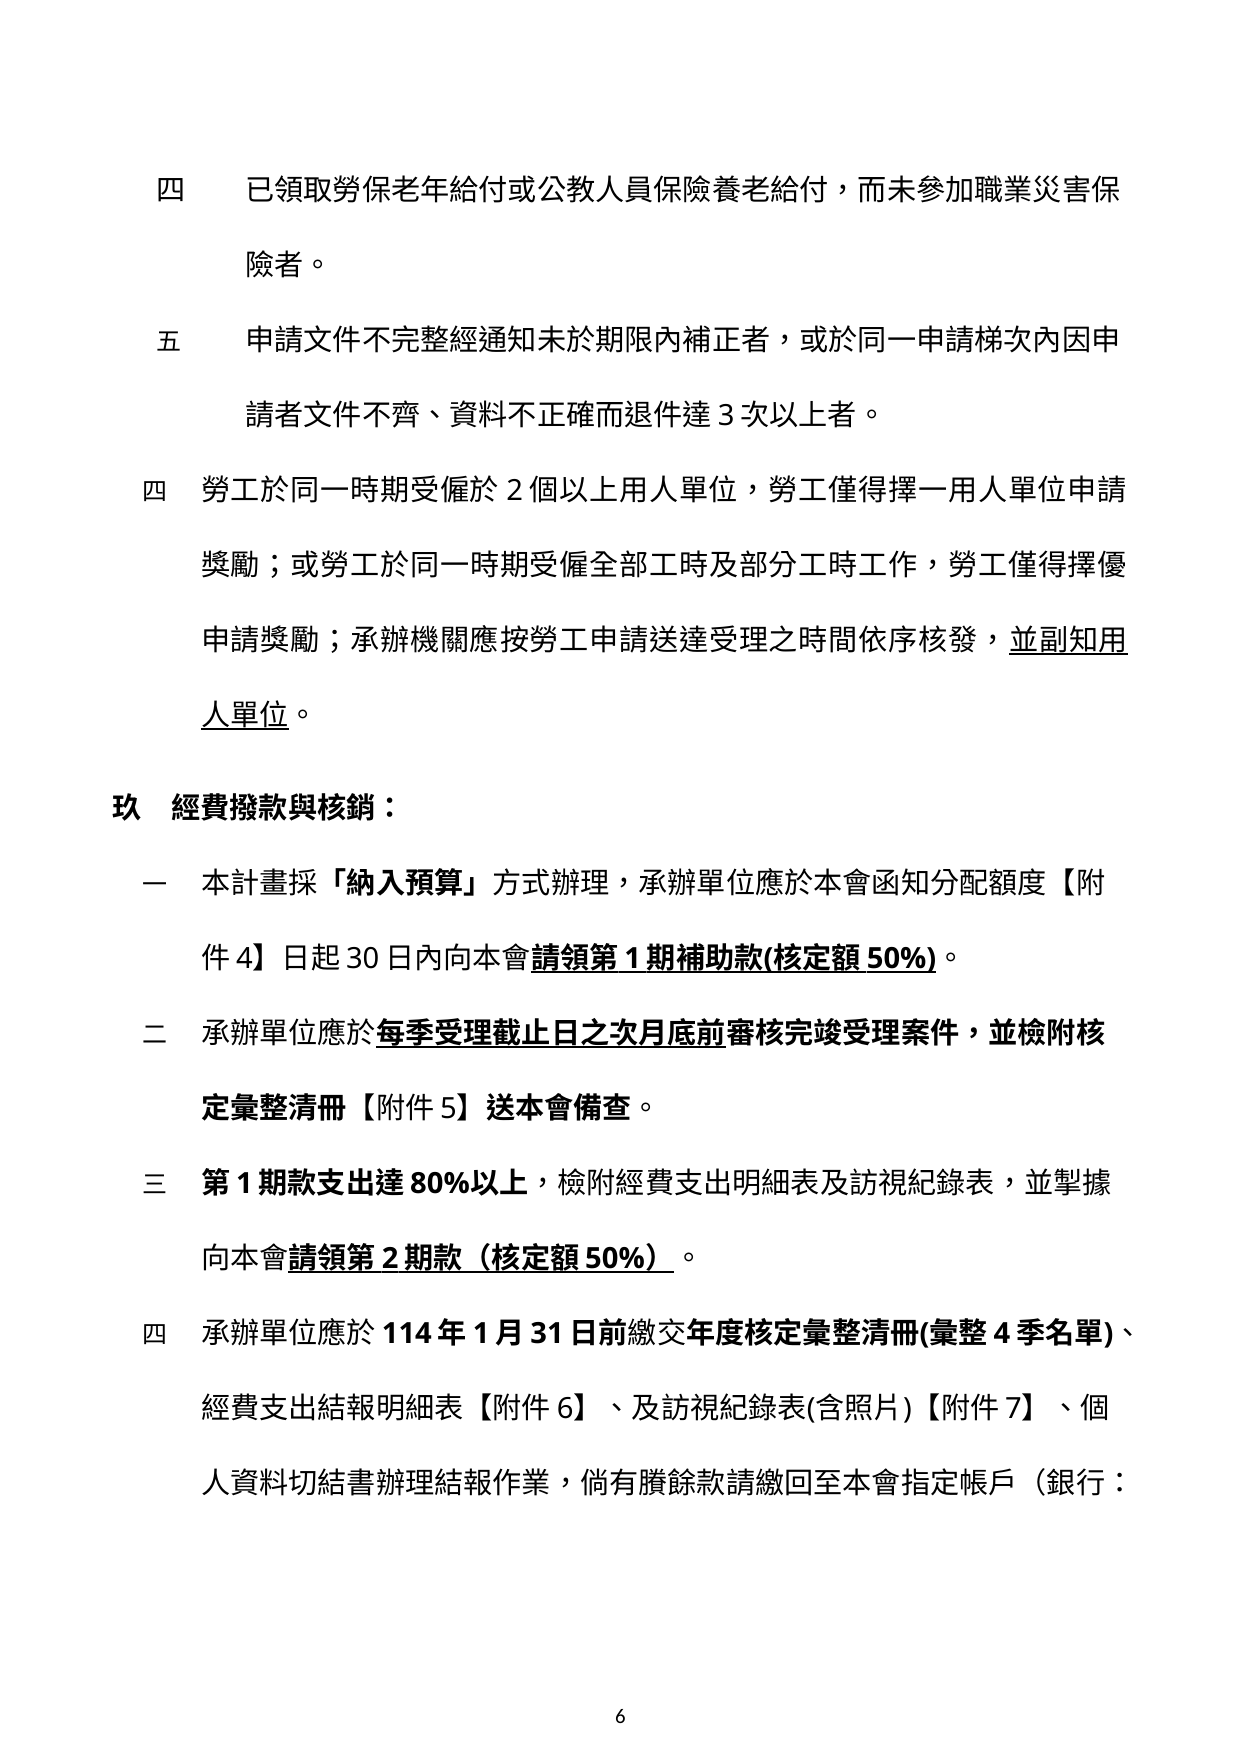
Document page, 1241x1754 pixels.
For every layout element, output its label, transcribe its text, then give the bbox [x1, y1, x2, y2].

list 勞工於同一時期受僱於2個以上用人單位，勞工僅得擇一用人單位申請獎勵；或勞工於同一時期受僱全部工時及部分工時工作，勞工僅得擇優申請獎勵；承辦機關應按勞工申請送達受理之時間依序核發，並副知用人單位。 [142, 450, 1128, 750]
list 已領取勞保老年給付或公教人員保險養老給付，而未參加職業災害保險者。 [157, 150, 1128, 300]
list 承辦單位應於每季受理截止日之次月底前審核完竣受理案件，並檢附核定彙整清冊【附件5】送本會備查。 [142, 994, 1128, 1144]
list 經費撥款與核銷： [112, 769, 1128, 844]
list 本計畫採「納入預算」方式辦理，承辦單位應於本會函知分配額度【附件4】日起30日內向本會請領第1期補助款(核定額50%)。 [142, 844, 1128, 994]
list 第1期款支出達80%以上，檢附經費支出明細表及訪視紀錄表，並掣據向本會請領第2期款（核定額50%）。 [142, 1144, 1128, 1294]
list 申請文件不完整經通知未於期限內補正者，或於同一申請梯次內因申請者文件不齊、資料不正確而退件達3次以上者。 [157, 300, 1128, 450]
list 承辦單位應於114年1月31日前繳交年度核定彙整清冊(彙整4季名單)、經費支出結報明細表【附件6】、及訪視紀錄表(含照片)【附件7】、個人資料切結書辦理結報作業，倘有賸餘款請繳回至本會指定帳戶（銀行：臺灣銀行館前分行，戶名：原住民族就業基金401專戶，帳戶007036070022)。 [142, 1294, 1128, 1519]
